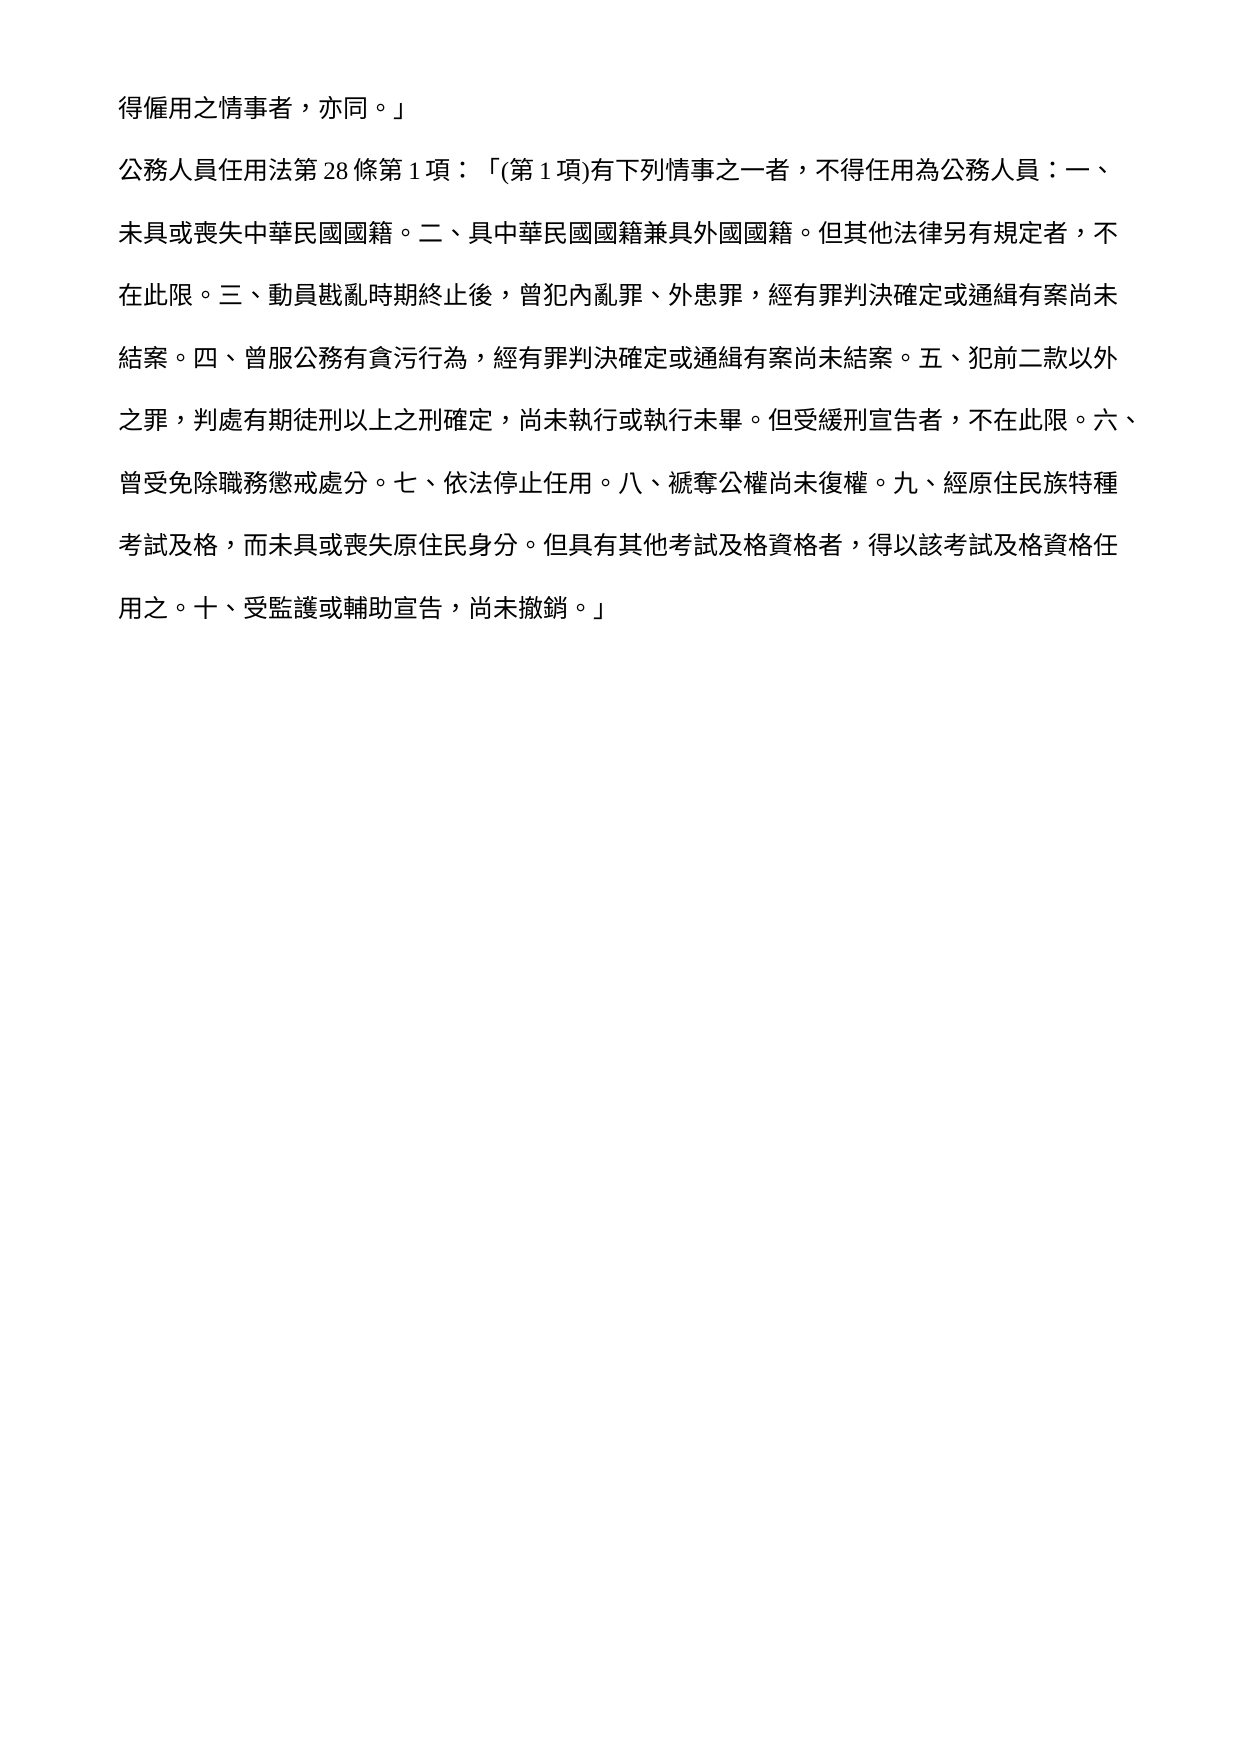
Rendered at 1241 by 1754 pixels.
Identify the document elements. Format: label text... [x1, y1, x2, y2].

text 得僱用之情事者，亦同。」 [118, 64, 1122, 127]
text 公務人員任用法第28條第1項：「(第1項)有下列情事之一者，不得任用為公務人員：一、未具或喪失中華民國國籍。二、具中華民國國籍兼具外國國籍。但其他法律另有規定者，不在此限。三、動員戡亂時期終止後，曾犯內亂罪、外患罪，經有罪判決確定或通緝有案尚未結案。四、曾服公務有貪污行為，經有罪判決確定或通緝有案尚未結案。五、犯前二款以外之罪，判處有期徒刑以上之刑確定，尚未執行或執行未畢。但受緩刑宣告者，不在此限。六、曾受免除職務懲戒處分。七、依法停止任用。八、褫奪公權尚未復權。九、經原住民族特種考試及格，而未具或喪失原住民身分。但具有其他考試及格資格者，得以該考試及格資格任用之。十、受監護或輔助宣告，尚未撤銷。」 [118, 127, 1122, 627]
